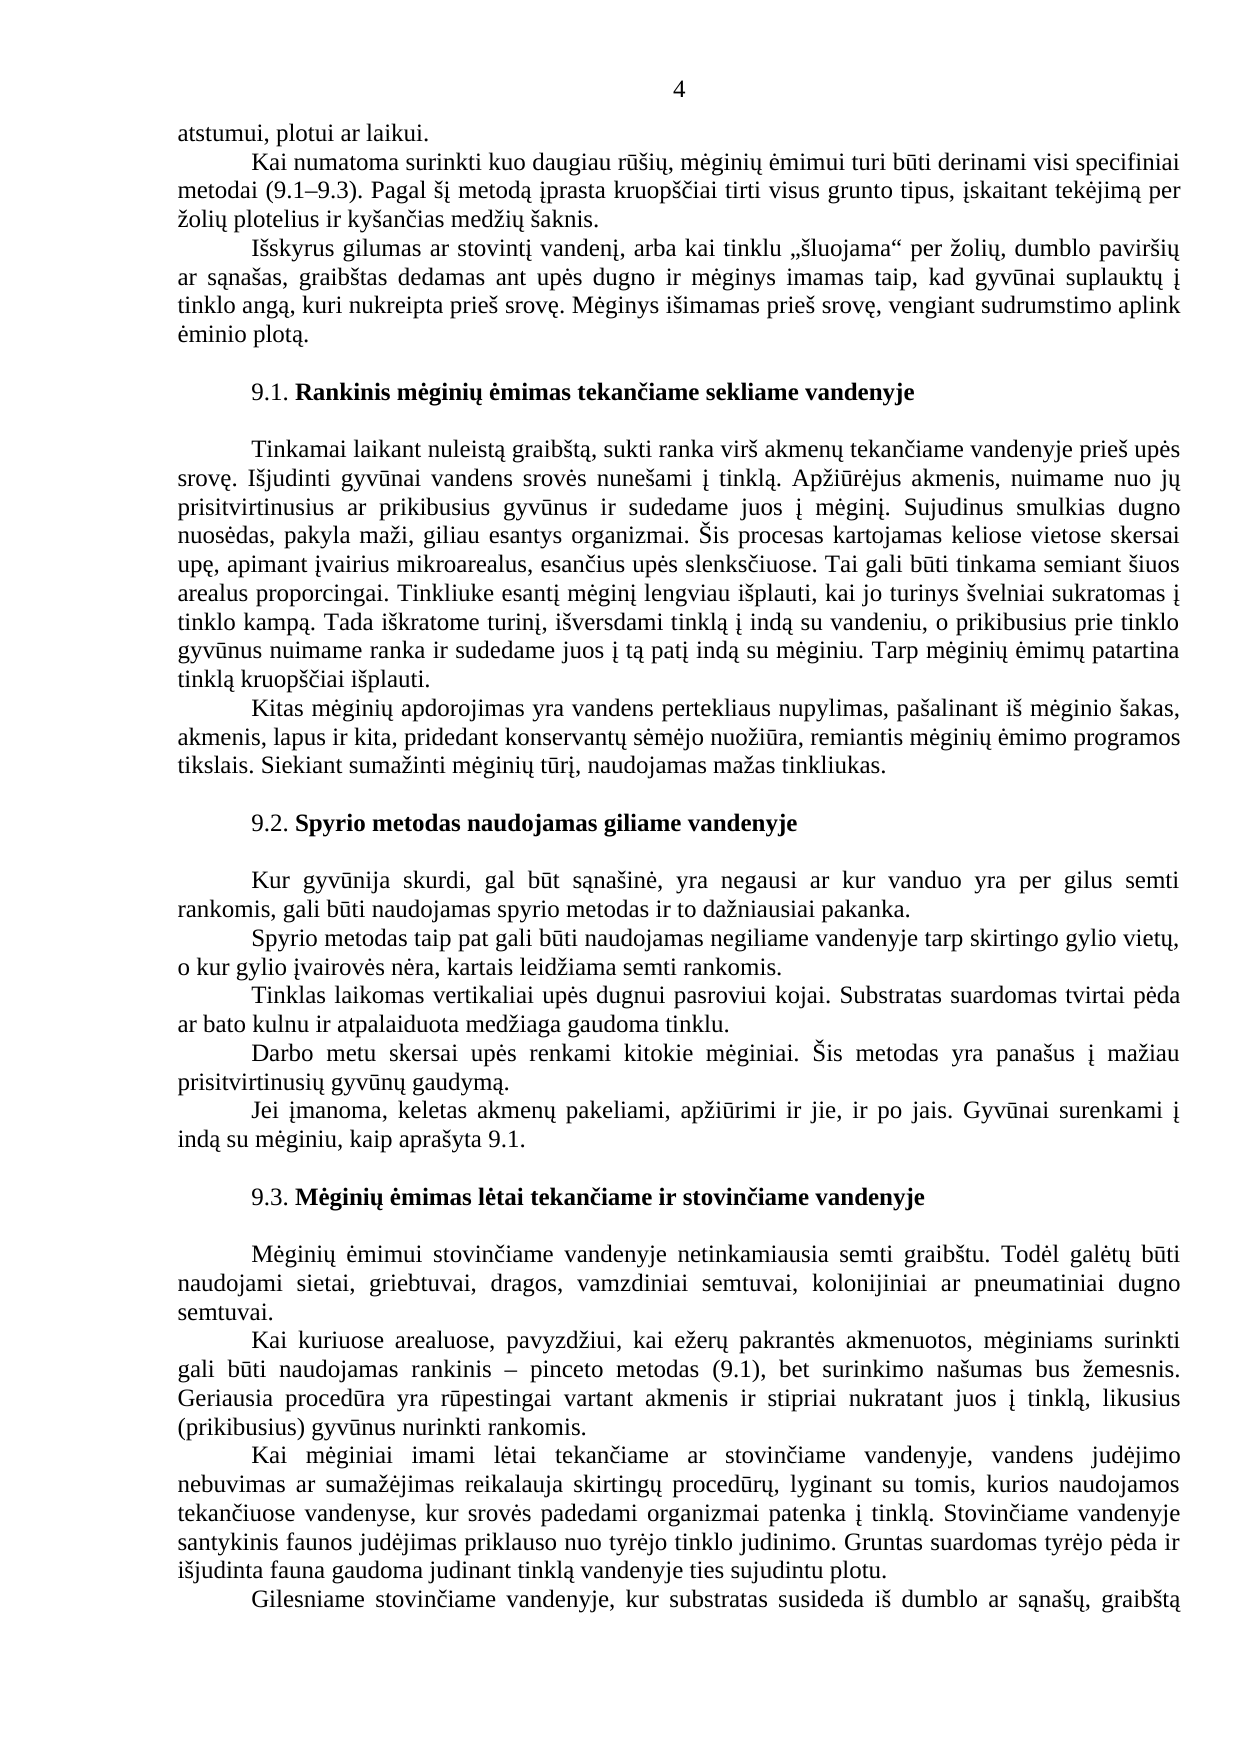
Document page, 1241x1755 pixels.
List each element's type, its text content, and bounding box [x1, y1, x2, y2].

text Kitas mėginių apdorojimas yra vandens pertekliaus nupylimas, pašalinant iš mėginio šakas, akmenis, lapus ir kita, pridedant konservantų sėmėjo nuožiūra, remiantis mėginių ėmimo programos tikslais. Siekiant sumažinti mėginių tūrį, naudojamas mažas tinkliukas. [177, 693, 1181, 779]
text Tinklas laikomas vertikaliai upės dugnui pasroviui kojai. Substratas suardomas tvirtai pėda ar bato kulnu ir atpalaiduota medžiaga gaudoma tinklu. [177, 981, 1181, 1038]
text Tinkamai laikant nuleistą graibštą, sukti ranka virš akmenų tekančiame vandenyje prieš upės srovę. Išjudinti gyvūnai vandens srovės nunešami į tinklą. Apžiūrėjus akmenis, nuimame nuo jų prisitvirtinusius ar prikibusius gyvūnus ir sudedame juos į mėginį. Sujudinus smulkias dugno nuosėdas, pakyla maži, giliau esantys organizmai. Šis procesas kartojamas keliose vietose skersai upę, apimant įvairius mikroarealus, esančius upės slenksčiuose. Tai gali būti tinkama semiant šiuos arealus proporcingai. Tinkliuke esantį mėginį lengviau išplauti, kai jo turinys švelniai sukratomas į tinklo kampą. Tada iškratome turinį, išversdami tinklą į indą su vandeniu, o prikibusius prie tinklo gyvūnus nuimame ranka ir sudedame juos į tą patį indą su mėginiu. Tarp mėginių ėmimų patartina tinklą kruopščiai išplauti. [177, 434, 1181, 693]
text Jei įmanoma, keletas akmenų pakeliami, apžiūrimi ir jie, ir po jais. Gyvūnai surenkami į indą su mėginiu, kaip aprašyta 9.1. [177, 1096, 1181, 1153]
text 9.3. Mėginių ėmimas lėtai tekančiame ir stovinčiame vandenyje [177, 1182, 1181, 1211]
text 9.1. Rankinis mėginių ėmimas tekančiame sekliame vandenyje [177, 377, 1181, 406]
text 9.2. Spyrio metodas naudojamas giliame vandenyje [177, 808, 1181, 837]
text Gilesniame stovinčiame vandenyje, kur substratas susideda iš dumblo ar sąnašų, graibštą [177, 1584, 1181, 1613]
text Darbo metu skersai upės renkami kitokie mėginiai. Šis metodas yra panašus į mažiau prisitvirtinusių gyvūnų gaudymą. [177, 1038, 1181, 1096]
text Kur gyvūnija skurdi, gal būt sąnašinė, yra negausi ar kur vanduo yra per gilus semti rankomis, gali būti naudojamas spyrio metodas ir to dažniausiai pakanka. [177, 866, 1181, 923]
text Mėginių ėmimui stovinčiame vandenyje netinkamiausia semti graibštu. Todėl galėtų būti naudojami sietai, griebtuvai, dragos, vamzdiniai semtuvai, kolonijiniai ar pneumatiniai dugno semtuvai. [177, 1239, 1181, 1326]
text Kai kuriuose arealuose, pavyzdžiui, kai ežerų pakrantės akmenuotos, mėginiams surinkti gali būti naudojamas rankinis – pinceto metodas (9.1), bet surinkimo našumas bus žemesnis. Geriausia procedūra yra rūpestingai vartant akmenis ir stipriai nukratant juos į tinklą, likusius (prikibusius) gyvūnus nurinkti rankomis. [177, 1326, 1181, 1441]
text Kai mėginiai imami lėtai tekančiame ar stovinčiame vandenyje, vandens judėjimo nebuvimas ar sumažėjimas reikalauja skirtingų procedūrų, lyginant su tomis, kurios naudojamos tekančiuose vandenyse, kur srovės padedami organizmai patenka į tinklą. Stovinčiame vandenyje santykinis faunos judėjimas priklauso nuo tyrėjo tinklo judinimo. Gruntas suardomas tyrėjo pėda ir išjudinta fauna gaudoma judinant tinklą vandenyje ties sujudintu plotu. [177, 1441, 1181, 1584]
text Spyrio metodas taip pat gali būti naudojamas negiliame vandenyje tarp skirtingo gylio vietų, o kur gylio įvairovės nėra, kartais leidžiama semti rankomis. [177, 923, 1181, 981]
text Išskyrus gilumas ar stovintį vandenį, arba kai tinklu „šluojama“ per žolių, dumblo paviršių ar sąnašas, graibštas dedamas ant upės dugno ir mėginys imamas taip, kad gyvūnai suplauktų į tinklo angą, kuri nukreipta prieš srovę. Mėginys išimamas prieš srovę, vengiant sudrumstimo aplink ėminio plotą. [177, 233, 1181, 348]
text Kai numatoma surinkti kuo daugiau rūšių, mėginių ėmimui turi būti derinami visi specifiniai metodai (9.1–9.3). Pagal šį metodą įprasta kruopščiai tirti visus grunto tipus, įskaitant tekėjimą per žolių plotelius ir kyšančias medžių šaknis. [177, 147, 1181, 233]
text atstumui, plotui ar laikui. [177, 118, 1181, 147]
